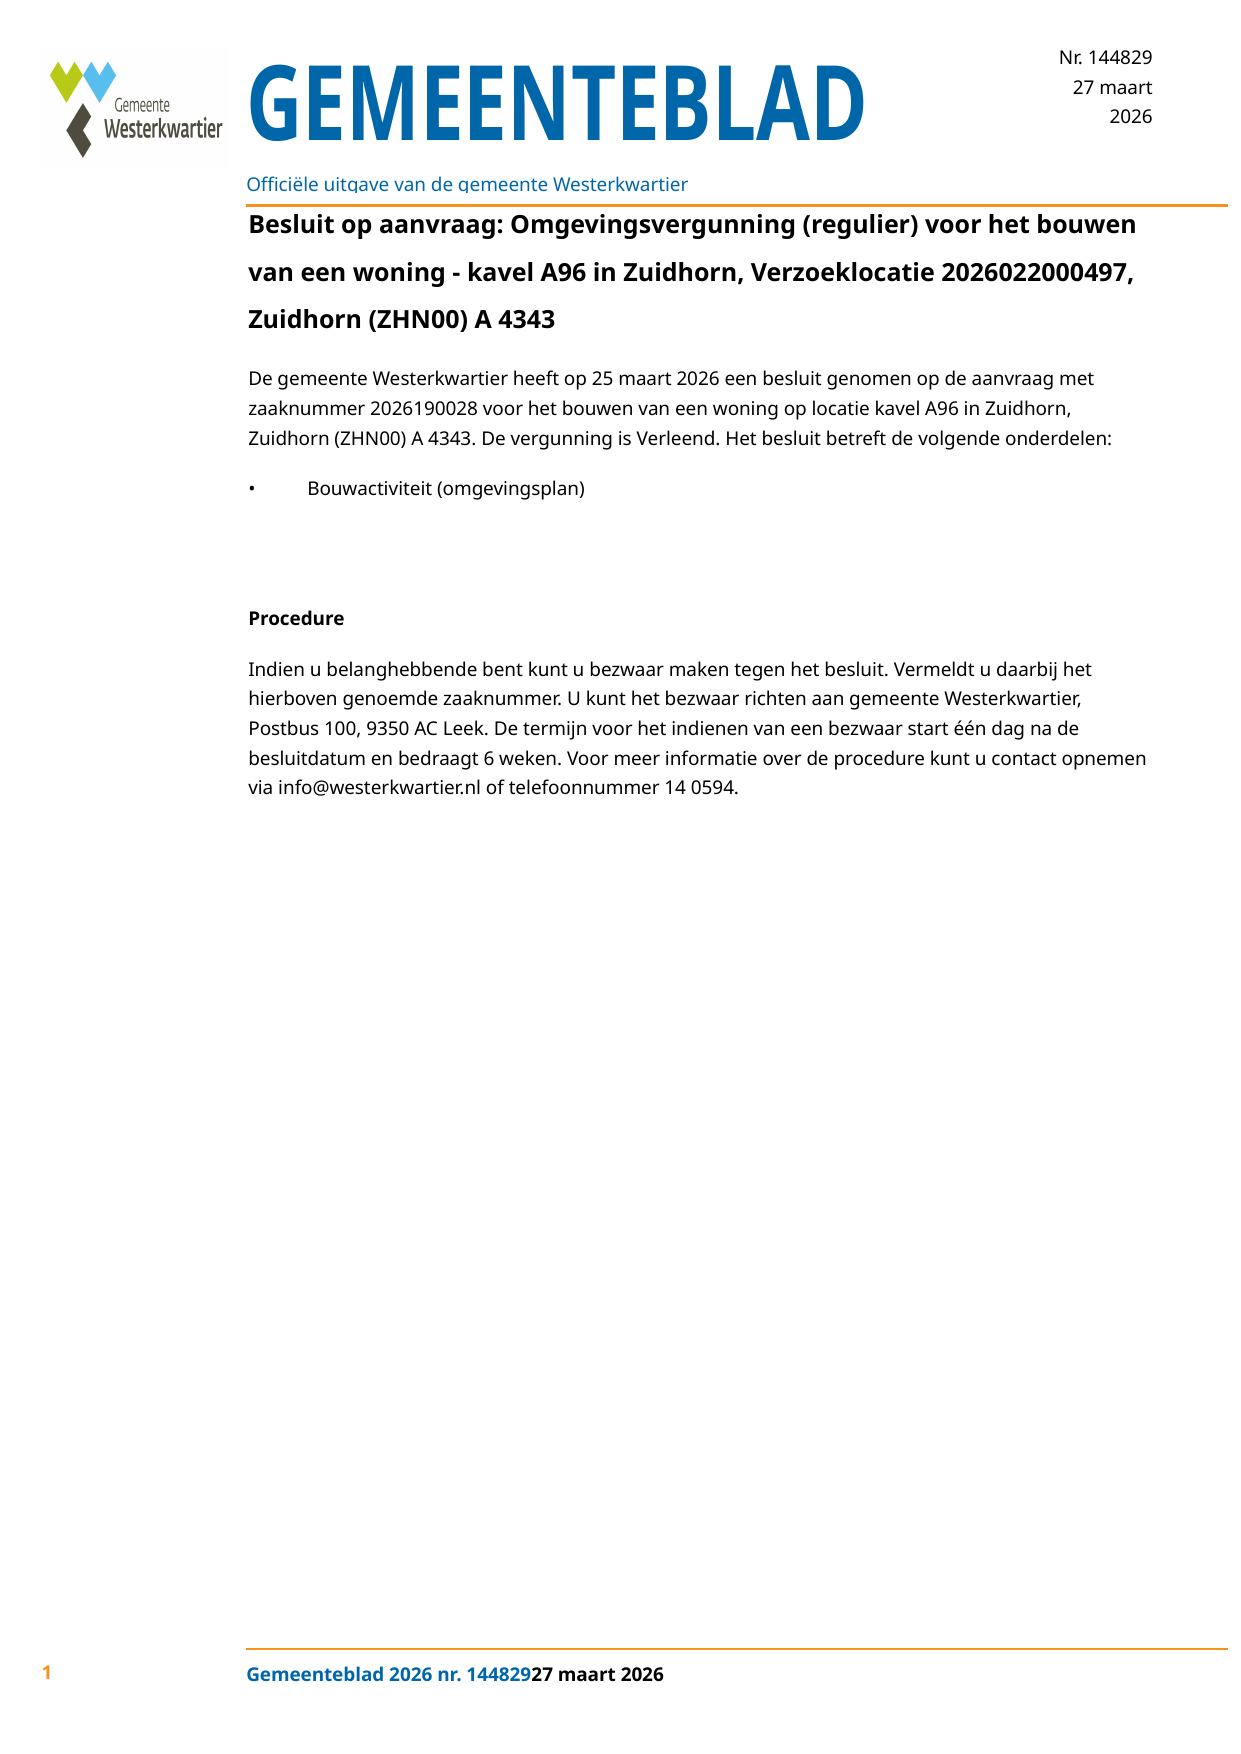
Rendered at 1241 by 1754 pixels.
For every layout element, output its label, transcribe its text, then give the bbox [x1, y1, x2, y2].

list Bouwactiviteit (omgevingsplan) [248, 475, 1152, 501]
text Indien u belanghebbende bent kunt u bezwaar maken tegen het besluit. Vermeldt u daarbij het hierboven genoemde zaaknummer. U kunt het bezwaar richten aan gemeente Westerkwartier, Postbus 100, 9350 AC Leek. De termijn voor het indienen van een bezwaar start één dag na de besluitdatum en bedraagt 6 weken. Voor meer informatie over de procedure kunt u contact opnemen via info@westerkwartier.nl of telefoonnummer 14 0594. [248, 656, 1152, 800]
text De gemeente Westerkwartier heeft op 25 maart 2026 een besluit genomen op de aanvraag met zaaknummer 2026190028 voor het bouwen van een woning op locatie kavel A96 in Zuidhorn, Zuidhorn (ZHN00) A 4343. De vergunning is Verleend. Het besluit betreft de volgende onderdelen: [248, 366, 1152, 450]
text Besluit op aanvraag: Omgevingsvergunning (regulier) voor het bouwen van een woning - kavel A96 in Zuidhorn, Verzoeklocatie 2026022000497, Zuidhorn (ZHN00) A 4343 [248, 207, 1152, 336]
text Procedure [248, 606, 1152, 631]
picture [41, 47, 231, 172]
